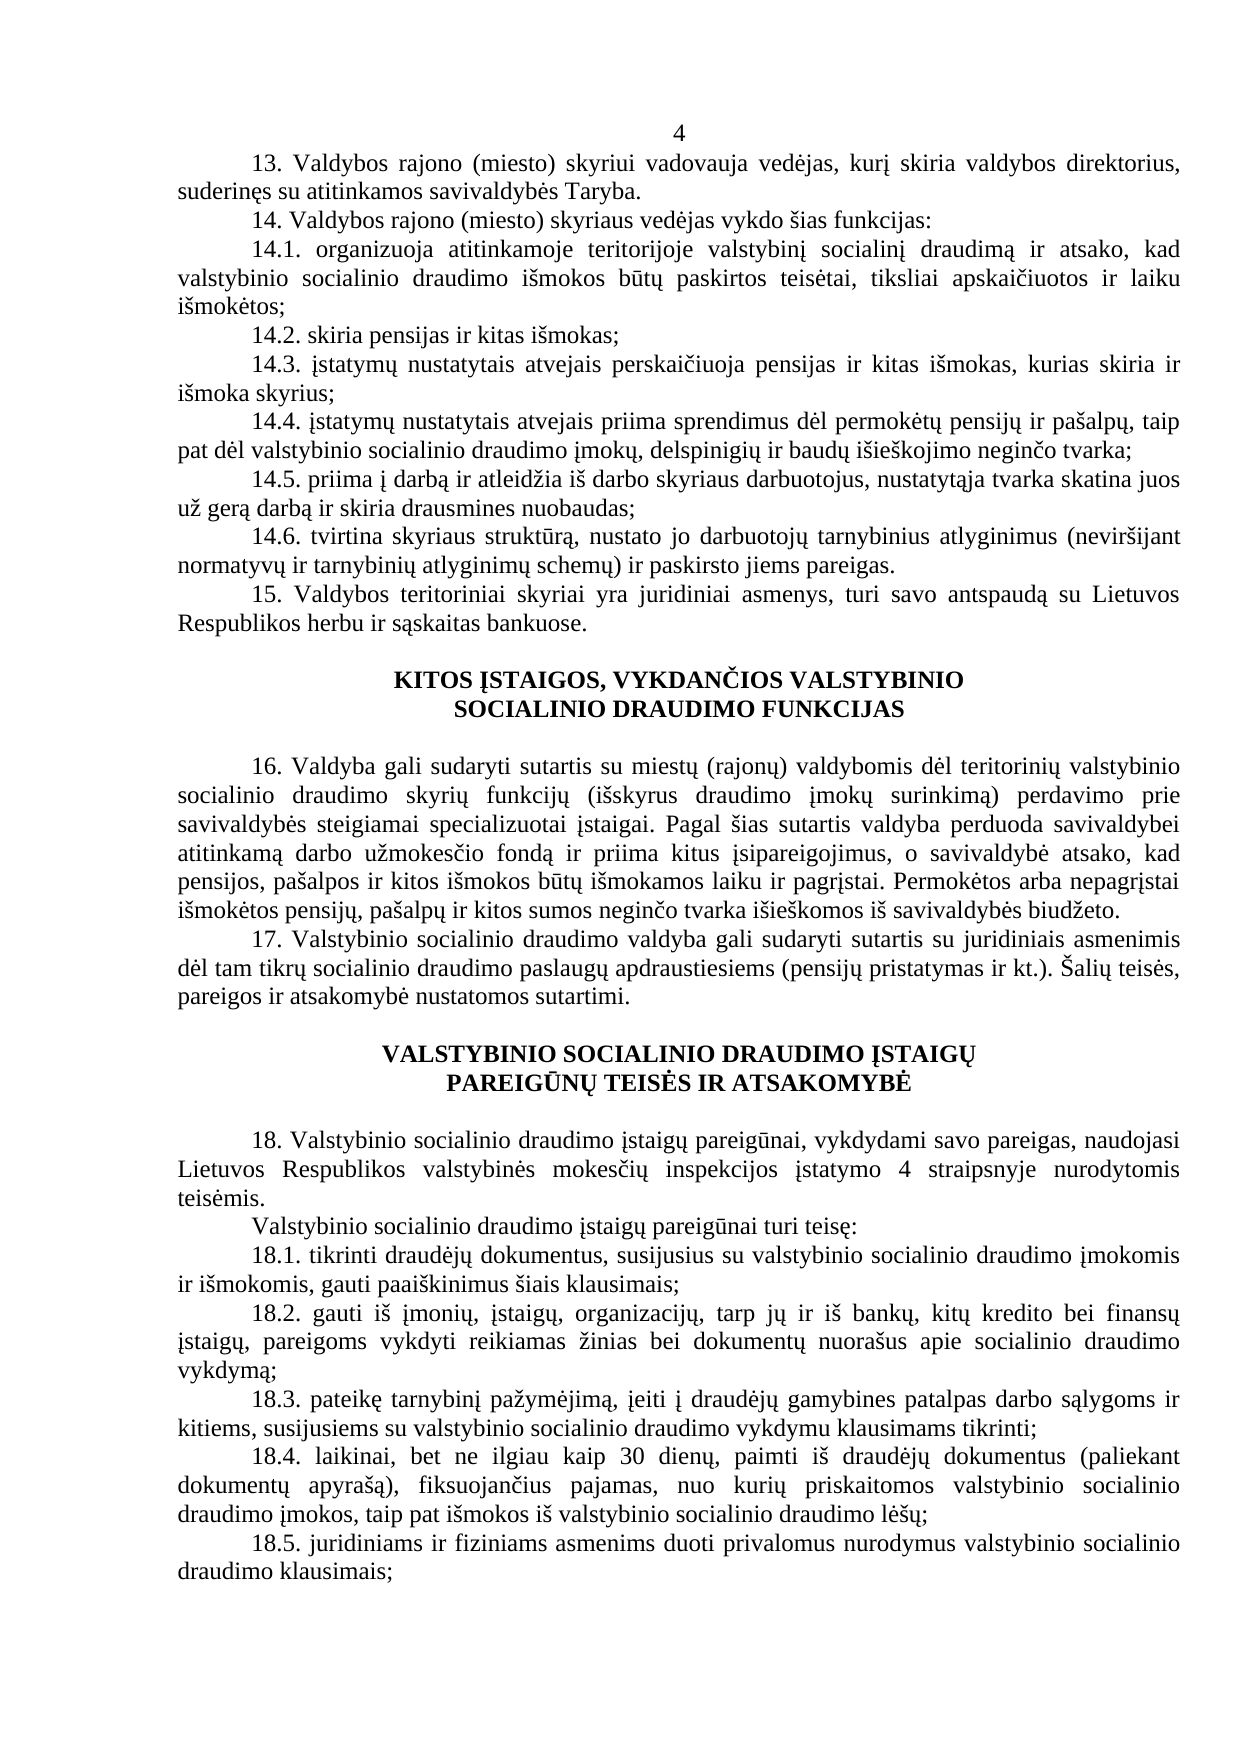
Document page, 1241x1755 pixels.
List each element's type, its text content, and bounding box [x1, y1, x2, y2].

text 18.3. pateikę tarnybinį pažymėjimą, įeiti į draudėjų gamybines patalpas darbo sąlygoms ir kitiems, susijusiems su valstybinio socialinio draudimo vykdymu klausimams tikrinti; [177, 1384, 1181, 1441]
text 14. Valdybos rajono (miesto) skyriaus vedėjas vykdo šias funkcijas: [177, 205, 1181, 234]
text 14.1. organizuoja atitinkamoje teritorijoje valstybinį socialinį draudimą ir atsako, kad valstybinio socialinio draudimo išmokos būtų paskirtos teisėtai, tiksliai apskaičiuotos ir laiku išmokėtos; [177, 234, 1181, 320]
text SOCIALINIO DRAUDIMO FUNKCIJAS [177, 694, 1181, 723]
text 18.4. laikinai, bet ne ilgiau kaip 30 dienų, paimti iš draudėjų dokumentus (paliekant dokumentų apyrašą), fiksuojančius pajamas, nuo kurių priskaitomos valstybinio socialinio draudimo įmokos, taip pat išmokos iš valstybinio socialinio draudimo lėšų; [177, 1441, 1181, 1528]
text 13. Valdybos rajono (miesto) skyriui vadovauja vedėjas, kurį skiria valdybos direktorius, suderinęs su atitinkamos savivaldybės Taryba. [177, 148, 1181, 205]
text 17. Valstybinio socialinio draudimo valdyba gali sudaryti sutartis su juridiniais asmenimis dėl tam tikrų socialinio draudimo paslaugų apdraustiesiems (pensijų pristatymas ir kt.). Šalių teisės, pareigos ir atsakomybė nustatomos sutartimi. [177, 924, 1181, 1010]
text KITOS ĮSTAIGOS, VYKDANČIOS VALSTYBINIO [177, 665, 1181, 694]
text 16. Valdyba gali sudaryti sutartis su miestų (rajonų) valdybomis dėl teritorinių valstybinio socialinio draudimo skyrių funkcijų (išskyrus draudimo įmokų surinkimą) perdavimo prie savivaldybės steigiamai specializuotai įstaigai. Pagal šias sutartis valdyba perduoda savivaldybei atitinkamą darbo užmokesčio fondą ir priima kitus įsipareigojimus, o savivaldybė atsako, kad pensijos, pašalpos ir kitos išmokos būtų išmokamos laiku ir pagrįstai. Permokėtos arba nepagrįstai išmokėtos pensijų, pašalpų ir kitos sumos neginčo tvarka išieškomos iš savivaldybės biudžeto. [177, 751, 1181, 924]
text 15. Valdybos teritoriniai skyriai yra juridiniai asmenys, turi savo antspaudą su Lietuvos Respublikos herbu ir sąskaitas bankuose. [177, 579, 1181, 636]
text VALSTYBINIO SOCIALINIO DRAUDIMO ĮSTAIGŲ [177, 1039, 1181, 1068]
text 18.1. tikrinti draudėjų dokumentus, susijusius su valstybinio socialinio draudimo įmokomis ir išmokomis, gauti paaiškinimus šiais klausimais; [177, 1240, 1181, 1298]
text PAREIGŪNŲ TEISĖS IR ATSAKOMYBĖ [177, 1068, 1181, 1096]
text 14.6. tvirtina skyriaus struktūrą, nustato jo darbuotojų tarnybinius atlyginimus (neviršijant normatyvų ir tarnybinių atlyginimų schemų) ir paskirsto jiems pareigas. [177, 521, 1181, 579]
text 14.4. įstatymų nustatytais atvejais priima sprendimus dėl permokėtų pensijų ir pašalpų, taip pat dėl valstybinio socialinio draudimo įmokų, delspinigių ir baudų išieškojimo neginčo tvarka; [177, 406, 1181, 464]
text 18. Valstybinio socialinio draudimo įstaigų pareigūnai, vykdydami savo pareigas, naudojasi Lietuvos Respublikos valstybinės mokesčių inspekcijos įstatymo 4 straipsnyje nurodytomis teisėmis. [177, 1125, 1181, 1211]
text 18.2. gauti iš įmonių, įstaigų, organizacijų, tarp jų ir iš bankų, kitų kredito bei finansų įstaigų, pareigoms vykdyti reikiamas žinias bei dokumentų nuorašus apie socialinio draudimo vykdymą; [177, 1298, 1181, 1384]
text 14.2. skiria pensijas ir kitas išmokas; [177, 320, 1181, 349]
text 18.5. juridiniams ir fiziniams asmenims duoti privalomus nurodymus valstybinio socialinio draudimo klausimais; [177, 1528, 1181, 1585]
text Valstybinio socialinio draudimo įstaigų pareigūnai turi teisę: [177, 1211, 1181, 1240]
text 14.5. priima į darbą ir atleidžia iš darbo skyriaus darbuotojus, nustatytąja tvarka skatina juos už gerą darbą ir skiria drausmines nuobaudas; [177, 464, 1181, 521]
text 14.3. įstatymų nustatytais atvejais perskaičiuoja pensijas ir kitas išmokas, kurias skiria ir išmoka skyrius; [177, 349, 1181, 406]
